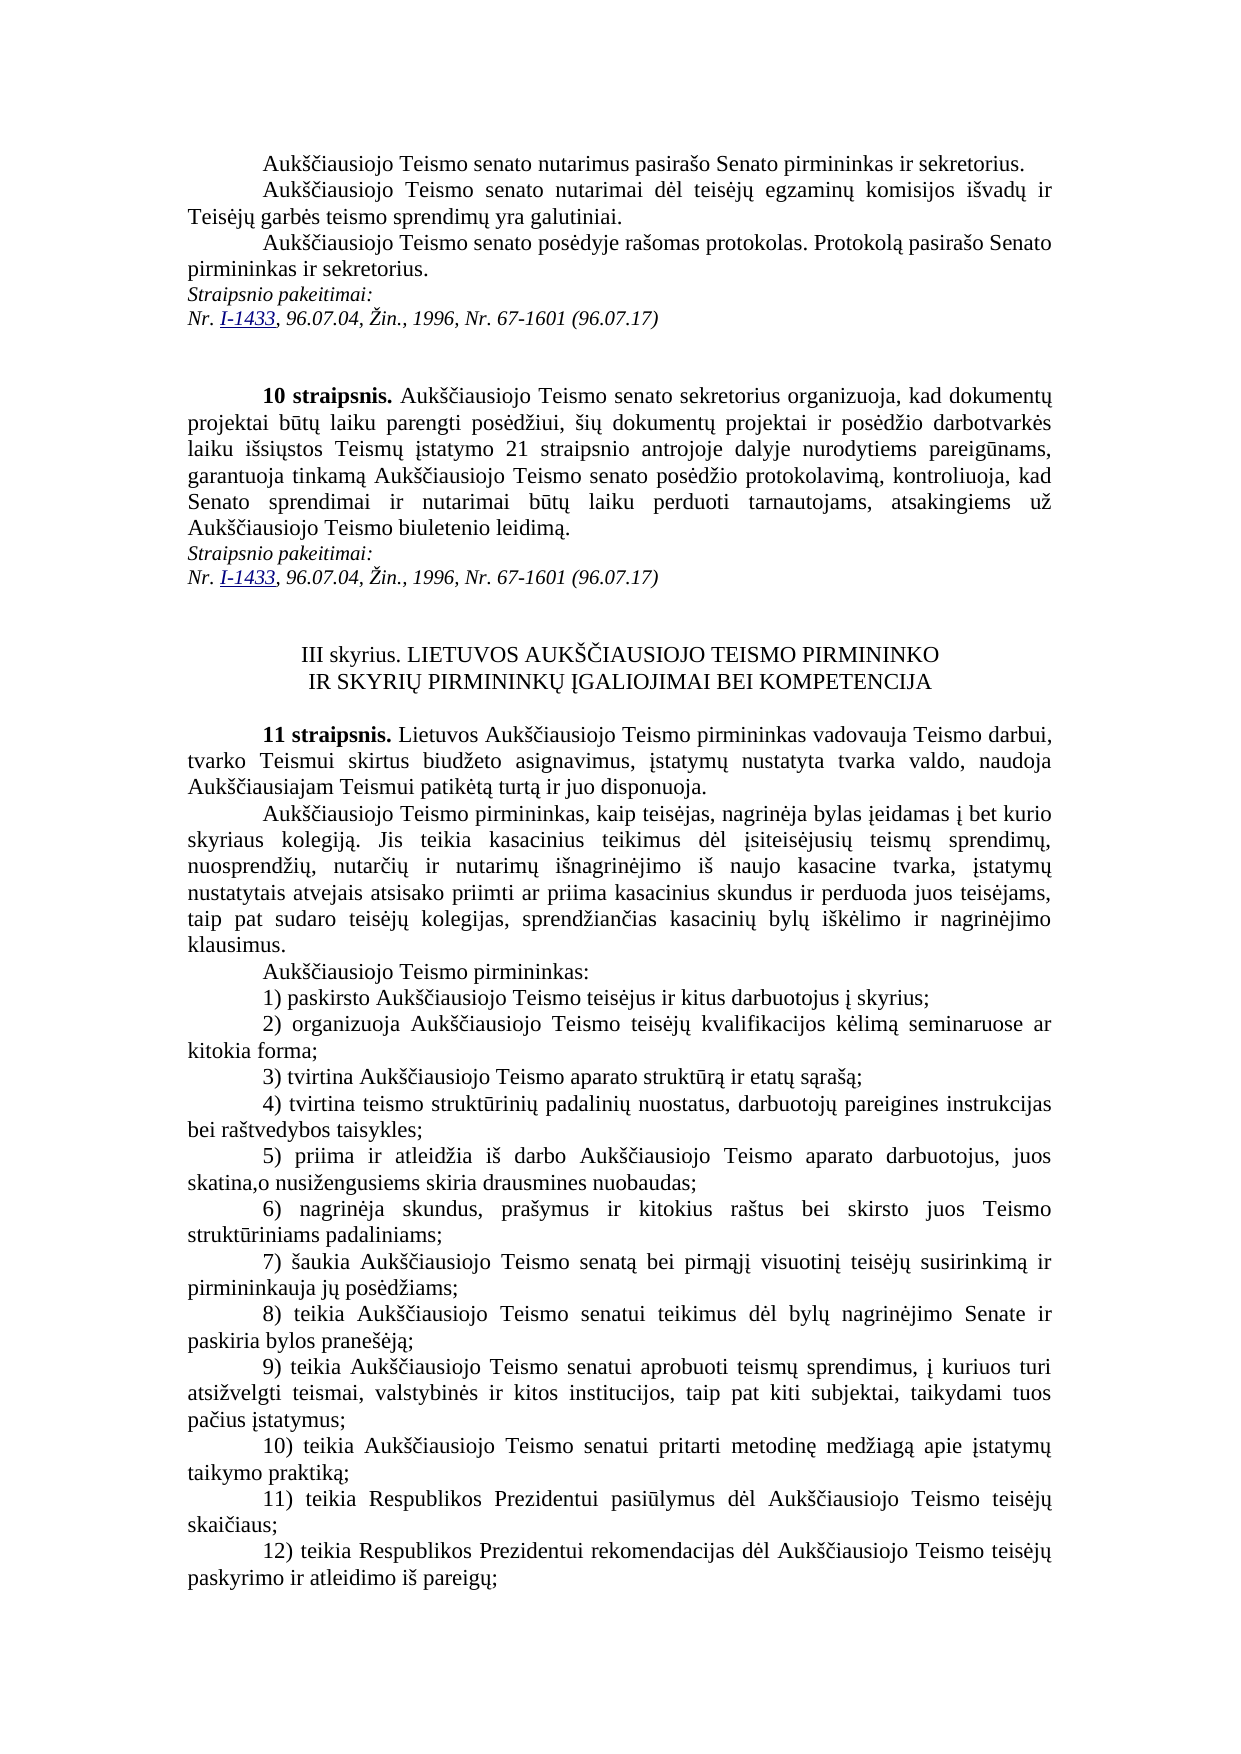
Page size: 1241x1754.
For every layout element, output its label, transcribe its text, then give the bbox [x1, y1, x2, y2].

text 12) teikia Respublikos Prezidentui rekomendacijas dėl Aukščiausiojo Teismo teisėjų paskyrimo ir atleidimo iš pareigų; [187, 1538, 1053, 1590]
text Aukščiausiojo Teismo pirmininkas, kaip teisėjas, nagrinėja bylas įeidamas į bet kurio skyriaus kolegiją. Jis teikia kasacinius teikimus dėl įsiteisėjusių teismų sprendimų, nuosprendžių, nutarčių ir nutarimų išnagrinėjimo iš naujo kasacine tvarka, įstatymų nustatytais atvejais atsisako priimti ar priima kasacinius skundus ir perduoda juos teisėjams, taip pat sudaro teisėjų kolegijas, sprendžiančias kasacinių bylų iškėlimo ir nagrinėjimo klausimus. [187, 800, 1053, 958]
text 1) paskirsto Aukščiausiojo Teismo teisėjus ir kitus darbuotojus į skyrius; [187, 984, 1053, 1011]
text 4) tvirtina teismo struktūrinių padalinių nuostatus, darbuotojų pareigines instrukcijas bei raštvedybos taisykles; [187, 1089, 1053, 1142]
text Nr. I-1433, 96.07.04, Žin., 1996, Nr. 67-1601 (96.07.17) [187, 306, 1053, 330]
text Aukščiausiojo Teismo senato nutarimai dėl teisėjų egzaminų komisijos išvadų ir Teisėjų garbės teismo sprendimų yra galutiniai. [187, 176, 1053, 229]
text 2) organizuoja Aukščiausiojo Teismo teisėjų kvalifikacijos kėlimą seminaruose ar kitokia forma; [187, 1011, 1053, 1063]
text 6) nagrinėja skundus, prašymus ir kitokius raštus bei skirsto juos Teismo struktūriniams padaliniams; [187, 1195, 1053, 1248]
text Aukščiausiojo Teismo senato posėdyje rašomas protokolas. Protokolą pasirašo Senato pirmininkas ir sekretorius. [187, 229, 1053, 282]
text III skyrius. LIETUVOS AUKŠČIAUSIOJO TEISMO PIRMININKO [187, 642, 1053, 668]
text Straipsnio pakeitimai: [187, 541, 1053, 565]
text 11) teikia Respublikos Prezidentui pasiūlymus dėl Aukščiausiojo Teismo teisėjų skaičiaus; [187, 1485, 1053, 1538]
text IR SKYRIŲ PIRMININKŲ ĮGALIOJIMAI BEI KOMPETENCIJA [187, 668, 1053, 694]
text Straipsnio pakeitimai: [187, 282, 1053, 306]
text 10 straipsnis. Aukščiausiojo Teismo senato sekretorius organizuoja, kad dokumentų projektai būtų laiku parengti posėdžiui, šių dokumentų projektai ir posėdžio darbotvarkės laiku išsiųstos Teismų įstatymo 21 straipsnio antrojoje dalyje nurodytiems pareigūnams, garantuoja tinkamą Aukščiausiojo Teismo senato posėdžio protokolavimą, kontroliuoja, kad Senato sprendimai ir nutarimai būtų laiku perduoti tarnautojams, atsakingiems už Aukščiausiojo Teismo biuletenio leidimą. [187, 383, 1053, 541]
text 3) tvirtina Aukščiausiojo Teismo aparato struktūrą ir etatų sąrašą; [187, 1063, 1053, 1089]
text 7) šaukia Aukščiausiojo Teismo senatą bei pirmąjį visuotinį teisėjų susirinkimą ir pirmininkauja jų posėdžiams; [187, 1248, 1053, 1300]
text 10) teikia Aukščiausiojo Teismo senatui pritarti metodinę medžiagą apie įstatymų taikymo praktiką; [187, 1432, 1053, 1485]
text 8) teikia Aukščiausiojo Teismo senatui teikimus dėl bylų nagrinėjimo Senate ir paskiria bylos pranešėją; [187, 1300, 1053, 1353]
text 9) teikia Aukščiausiojo Teismo senatui aprobuoti teismų sprendimus, į kuriuos turi atsižvelgti teismai, valstybinės ir kitos institucijos, taip pat kiti subjektai, taikydami tuos pačius įstatymus; [187, 1353, 1053, 1432]
text Aukščiausiojo Teismo senato nutarimus pasirašo Senato pirmininkas ir sekretorius. [187, 150, 1053, 176]
text 11 straipsnis. Lietuvos Aukščiausiojo Teismo pirmininkas vadovauja Teismo darbui, tvarko Teismui skirtus biudžeto asignavimus, įstatymų nustatyta tvarka valdo, naudoja Aukščiausiajam Teismui patikėtą turtą ir juo disponuoja. [187, 721, 1053, 800]
text 5) priima ir atleidžia iš darbo Aukščiausiojo Teismo aparato darbuotojus, juos skatina,o nusižengusiems skiria drausmines nuobaudas; [187, 1142, 1053, 1195]
text Aukščiausiojo Teismo pirmininkas: [187, 958, 1053, 984]
text Nr. I-1433, 96.07.04, Žin., 1996, Nr. 67-1601 (96.07.17) [187, 565, 1053, 589]
